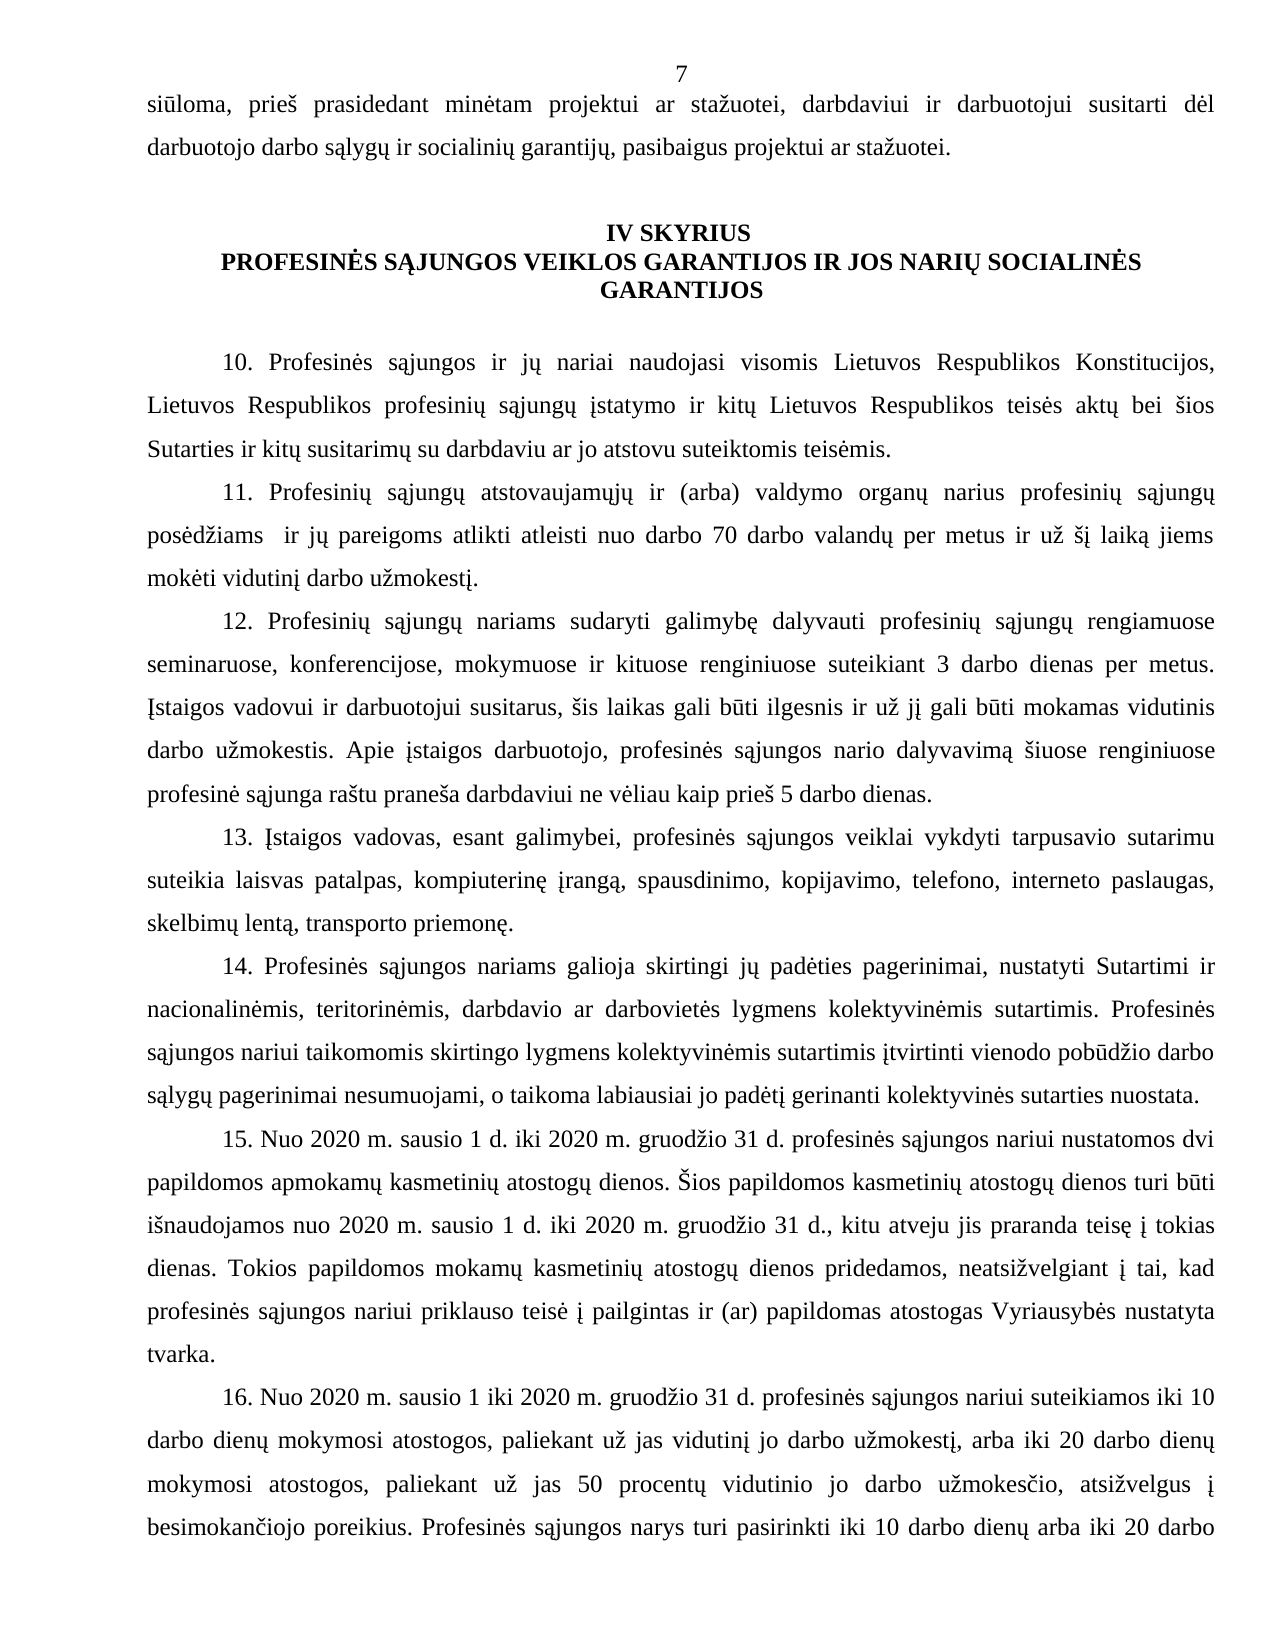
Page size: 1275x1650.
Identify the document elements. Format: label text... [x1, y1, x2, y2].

text 12. Profesinių sąjungų nariams sudaryti galimybę dalyvauti profesinių sąjungų rengiamuose seminaruose, konferencijose, mokymuose ir kituose renginiuose suteikiant 3 darbo dienas per metus. Įstaigos vadovui ir darbuotojui susitarus, šis laikas gali būti ilgesnis ir už jį gali būti mokamas vidutinis darbo užmokestis. Apie įstaigos darbuotojo, profesinės sąjungos nario dalyvavimą šiuose renginiuose profesinė sąjunga raštu praneša darbdaviui ne vėliau kaip prieš 5 darbo dienas. [147, 606, 1216, 807]
text 13. Įstaigos vadovas, esant galimybei, profesinės sąjungos veiklai vykdyti tarpusavio sutarimu suteikia laisvas patalpas, kompiuterinę įrangą, spausdinimo, kopijavimo, telefono, interneto paslaugas, skelbimų lentą, transporto priemonę. [147, 822, 1216, 937]
text 11. Profesinių sąjungų atstovaujamųjų ir (arba) valdymo organų narius profesinių sąjungų posėdžiams ir jų pareigoms atlikti atleisti nuo darbo 70 darbo valandų per metus ir už šį laiką jiems mokėti vidutinį darbo užmokestį. [147, 477, 1216, 592]
text 14. Profesinės sąjungos nariams galioja skirtingi jų padėties pagerinimai, nustatyti Sutartimi ir nacionalinėmis, teritorinėmis, darbdavio ar darbovietės lygmens kolektyvinėmis sutartimis. Profesinės sąjungos nariui taikomomis skirtingo lygmens kolektyvinėmis sutartimis įtvirtinti vienodo pobūdžio darbo sąlygų pagerinimai nesumuojami, o taikoma labiausiai jo padėtį gerinanti kolektyvinės sutarties nuostata. [147, 951, 1216, 1109]
text IV SKYRIUS [147, 218, 1216, 247]
text 10. Profesinės sąjungos ir jų nariai naudojasi visomis Lietuvos Respublikos Konstitucijos, Lietuvos Respublikos profesinių sąjungų įstatymo ir kitų Lietuvos Respublikos teisės aktų bei šios Sutarties ir kitų susitarimų su darbdaviu ar jo atstovu suteiktomis teisėmis. [147, 347, 1216, 462]
text PROFESINĖS SĄJUNGOS VEIKLOS GARANTIJOS IR JOS NARIŲ SOCIALINĖS GARANTIJOS [147, 247, 1216, 304]
text siūloma, prieš prasidedant minėtam projektui ar stažuotei, darbdaviui ir darbuotojui susitarti dėl darbuotojo darbo sąlygų ir socialinių garantijų, pasibaigus projektui ar stažuotei. [147, 89, 1216, 161]
text 16. Nuo 2020 m. sausio 1 iki 2020 m. gruodžio 31 d. profesinės sąjungos nariui suteikiamos iki 10 darbo dienų mokymosi atostogos, paliekant už jas vidutinį jo darbo užmokestį, arba iki 20 darbo dienų mokymosi atostogos, paliekant už jas 50 procentų vidutinio jo darbo užmokesčio, atsižvelgus į besimokančiojo poreikius. Profesinės sąjungos narys turi pasirinkti iki 10 darbo dienų arba iki 20 darbo [147, 1382, 1216, 1541]
text 15. Nuo 2020 m. sausio 1 d. iki 2020 m. gruodžio 31 d. profesinės sąjungos nariui nustatomos dvi papildomos apmokamų kasmetinių atostogų dienos. Šios papildomos kasmetinių atostogų dienos turi būti išnaudojamos nuo 2020 m. sausio 1 d. iki 2020 m. gruodžio 31 d., kitu atveju jis praranda teisę į tokias dienas. Tokios papildomos mokamų kasmetinių atostogų dienos pridedamos, neatsižvelgiant į tai, kad profesinės sąjungos nariui priklauso teisė į pailgintas ir (ar) papildomas atostogas Vyriausybės nustatyta tvarka. [147, 1124, 1216, 1368]
